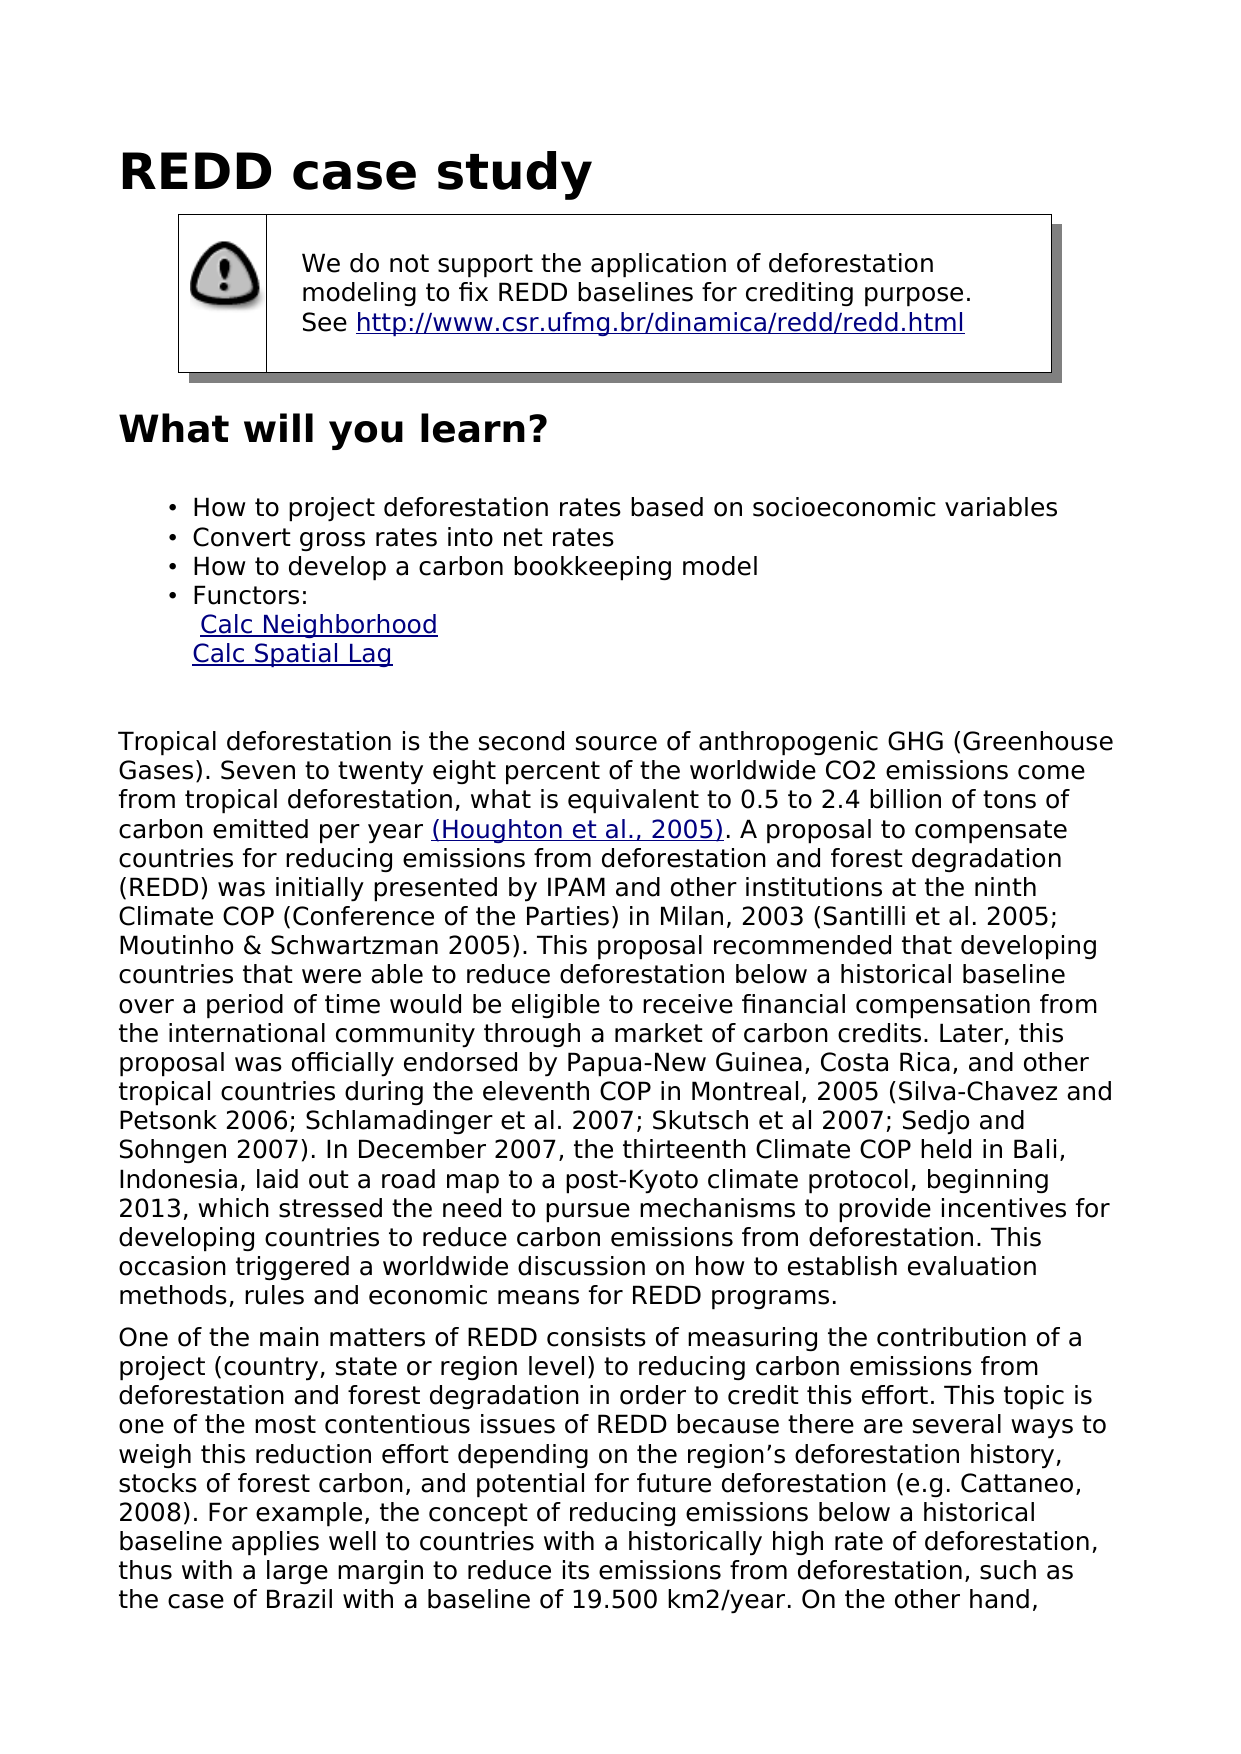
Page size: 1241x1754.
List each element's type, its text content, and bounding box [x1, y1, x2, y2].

text One of the main matters of REDD consists of measuring the contribution of a project (country, state or region level) to reducing carbon emissions from deforestation and forest degradation in order to credit this effort. This topic is one of the most contentious issues of REDD because there are several ways to weigh this reduction effort depending on the region’s deforestation history, stocks of forest carbon, and potential for future deforestation (e.g. Cattaneo, 2008). For example, the concept of reducing emissions below a historical baseline applies well to countries with a historically high rate of deforestation, thus with a large margin to reduce its emissions from deforestation, such as the case of Brazil with a baseline of 19.500 km2/year. On the other hand, [118, 1323, 1122, 1615]
list Functors: Calc Neighborhood Calc Spatial Lag [177, 581, 1122, 698]
table_header We do not support the application of deforestation modeling to fix REDD baselines for crediting purpose. See http://www.csr.ufmg.br/dinamica/redd/redd.html [267, 215, 1051, 372]
text Tropical deforestation is the second source of anthropogenic GHG (Greenhouse Gases). Seven to twenty eight percent of the worldwide CO2 emissions come from tropical deforestation, what is equivalent to 0.5 to 2.4 billion of tons of carbon emitted per year (Houghton et al., 2005). A proposal to compensate countries for reducing emissions from deforestation and forest degradation (REDD) was initially presented by IPAM and other institutions at the ninth Climate COP (Conference of the Parties) in Milan, 2003 (Santilli et al. 2005; Moutinho & Schwartzman 2005). This proposal recommended that developing countries that were able to reduce deforestation below a historical baseline over a period of time would be eligible to receive financial compensation from the international community through a market of carbon credits. Later, this proposal was officially endorsed by Papua-New Guinea, Costa Rica, and other tropical countries during the eleventh COP in Montreal, 2005 (Silva-Chavez and Petsonk 2006; Schlamadinger et al. 2007; Skutsch et al 2007; Sedjo and Sohngen 2007). In December 2007, the thirteenth Climate COP held in Bali, Indonesia, laid out a road map to a post-Kyoto climate protocol, beginning 2013, which stressed the need to pursue mechanisms to provide incentives for developing countries to reduce carbon emissions from deforestation. This occasion triggered a worldwide discussion on how to establish evaluation methods, rules and economic means for REDD programs. [118, 727, 1122, 1311]
subtitle REDD case study [118, 143, 1122, 201]
picture [190, 237, 266, 313]
subtitle What will you learn? [118, 408, 1122, 452]
list How to develop a carbon bookkeeping model [177, 552, 1122, 581]
list How to project deforestation rates based on socioeconomic variables [177, 494, 1122, 523]
list Convert gross rates into net rates [177, 523, 1122, 552]
table_header [179, 215, 266, 372]
